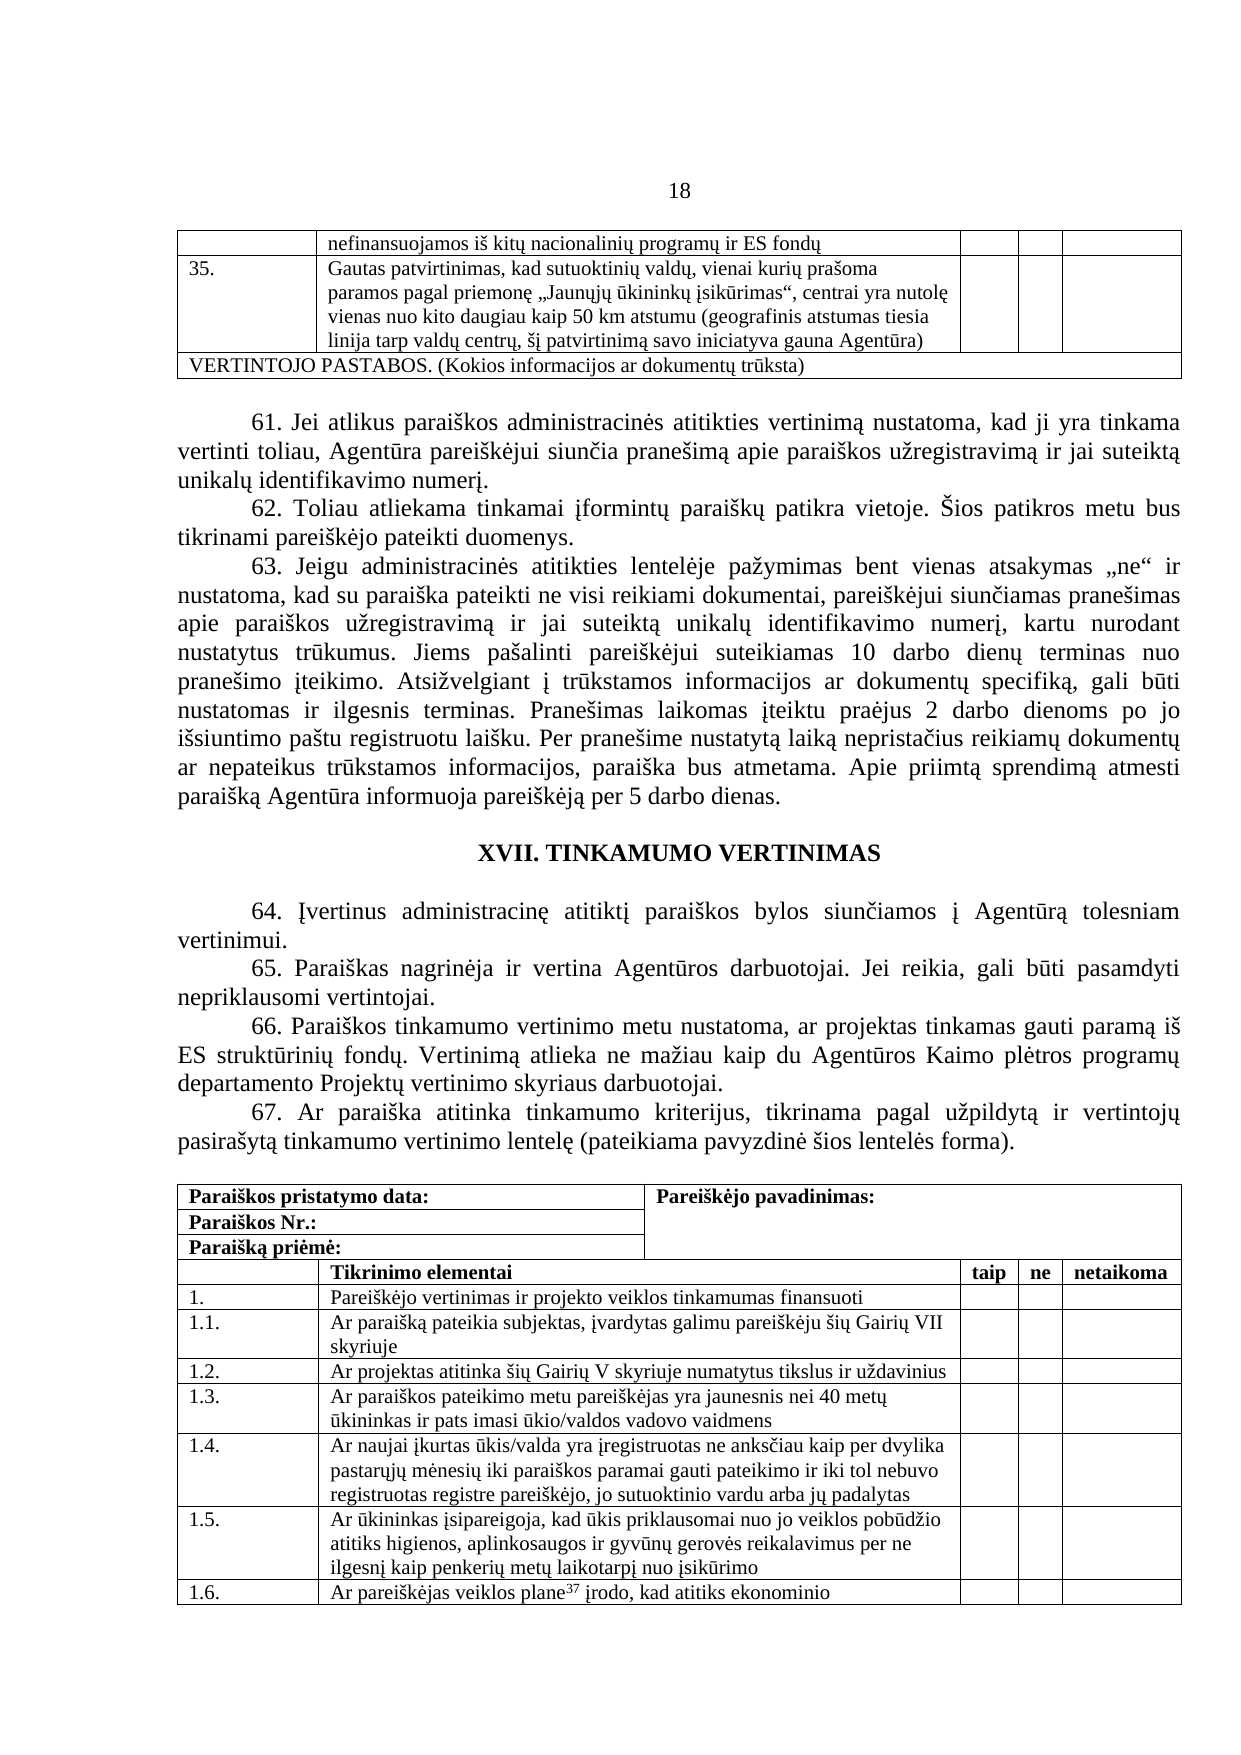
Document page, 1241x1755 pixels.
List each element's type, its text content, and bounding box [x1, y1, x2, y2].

table_header Pareiškėjo pavadinimas: [645, 1185, 1181, 1259]
text 62. Toliau atliekama tinkamai įformintų paraiškų patikra vietoje. Šios patikros metu bus tikrinami pareiškėjo pateikti duomenys. [177, 493, 1181, 551]
table_cell Tikrinimo elementai [319, 1260, 960, 1284]
table_cell [1019, 1507, 1062, 1579]
table_cell 1.1. [178, 1310, 318, 1358]
table_cell [1019, 1359, 1062, 1383]
table_cell Paraišką priėmė: [178, 1235, 644, 1259]
table_cell 1.6. [178, 1580, 318, 1604]
text XVII. TINKAMUMO VERTINIMAS [177, 838, 1181, 867]
table_cell 1. [178, 1285, 318, 1309]
table_cell [1019, 1434, 1062, 1506]
table_cell [1063, 231, 1181, 255]
table_cell [1019, 256, 1062, 352]
table_cell taip [961, 1260, 1018, 1284]
table_cell [961, 256, 1018, 352]
table_cell [1019, 231, 1062, 255]
table_cell [961, 1285, 1018, 1309]
table_cell 1.5. [178, 1507, 318, 1579]
table_cell Pareiškėjo vertinimas ir projekto veiklos tinkamumas finansuoti [319, 1285, 960, 1309]
table_cell [1063, 256, 1181, 352]
table_cell [1063, 1580, 1181, 1604]
table_header Paraiškos pristatymo data: [178, 1185, 644, 1208]
table_cell [1019, 1580, 1062, 1604]
table_cell [961, 1434, 1018, 1506]
table_cell 1.2. [178, 1359, 318, 1383]
table_cell [961, 1359, 1018, 1383]
table_cell [961, 231, 1018, 255]
table_cell [1063, 1359, 1181, 1383]
table_cell ne [1019, 1260, 1062, 1284]
table_cell [1019, 1310, 1062, 1358]
table_cell [961, 1507, 1018, 1579]
table_cell Ar naujai įkurtas ūkis/valda yra įregistruotas ne anksčiau kaip per dvylika pastarųjų mėnesių iki paraiškos paramai gauti pateikimo ir iki tol nebuvo registruotas registre pareiškėjo, jo sutuoktinio vardu arba jų padalytas [319, 1434, 960, 1506]
table_cell [1063, 1310, 1181, 1358]
table_cell [1019, 1285, 1062, 1309]
table_cell [178, 231, 316, 255]
table_cell [1019, 1384, 1062, 1432]
table_cell [961, 1310, 1018, 1358]
text 61. Jei atlikus paraiškos administracinės atitikties vertinimą nustatoma, kad ji yra tinkama vertinti toliau, Agentūra pareiškėjui siunčia pranešimą apie paraiškos užregistravimą ir jai suteiktą unikalų identifikavimo numerį. [177, 407, 1181, 493]
text 63. Jeigu administracinės atitikties lentelėje pažymimas bent vienas atsakymas „ne“ ir nustatoma, kad su paraiška pateikti ne visi reikiami dokumentai, pareiškėjui siunčiamas pranešimas apie paraiškos užregistravimą ir jai suteiktą unikalų identifikavimo numerį, kartu nurodant nustatytus trūkumus. Jiems pašalinti pareiškėjui suteikiamas 10 darbo dienų terminas nuo pranešimo įteikimo. Atsižvelgiant į trūkstamos informacijos ar dokumentų specifiką, gali būti nustatomas ir ilgesnis terminas. Pranešimas laikomas įteiktu praėjus 2 darbo dienoms po jo išsiuntimo paštu registruotu laišku. Per pranešime nustatytą laiką nepristačius reikiamų dokumentų ar nepateikus trūkstamos informacijos, paraiška bus atmetama. Apie priimtą sprendimą atmesti paraišką Agentūra informuoja pareiškėją per 5 darbo dienas. [177, 551, 1181, 810]
table_cell Ar paraišką pateikia subjektas, įvardytas galimu pareiškėju šių Gairių VII skyriuje [319, 1310, 960, 1358]
table_cell [1063, 1507, 1181, 1579]
table_cell 1.4. [178, 1434, 318, 1506]
table_cell nefinansuojamos iš kitų nacionalinių programų ir ES fondų [317, 231, 960, 255]
table_cell Ar paraiškos pateikimo metu pareiškėjas yra jaunesnis nei 40 metų ūkininkas ir pats imasi ūkio/valdos vadovo vaidmens [319, 1384, 960, 1432]
table_cell 35. [178, 256, 316, 352]
text 67. Ar paraiška atitinka tinkamumo kriterijus, tikrinama pagal užpildytą ir vertintojų pasirašytą tinkamumo vertinimo lentelę (pateikiama pavyzdinė šios lentelės forma). [177, 1097, 1181, 1155]
table_cell Ar pareiškėjas veiklos plane įrodo, kad atitiks ekonominio [319, 1580, 960, 1604]
table_cell [178, 1260, 318, 1284]
table_cell netaikoma [1063, 1260, 1181, 1284]
table_cell [1063, 1434, 1181, 1506]
text 66. Paraiškos tinkamumo vertinimo metu nustatoma, ar projektas tinkamas gauti paramą iš ES struktūrinių fondų. Vertinimą atlieka ne mažiau kaip du Agentūros Kaimo plėtros programų departamento Projektų vertinimo skyriaus darbuotojai. [177, 1011, 1181, 1097]
text 65. Paraiškas nagrinėja ir vertina Agentūros darbuotojai. Jei reikia, gali būti pasamdyti nepriklausomi vertintojai. [177, 953, 1181, 1011]
table_cell Ar ūkininkas įsipareigoja, kad ūkis priklausomai nuo jo veiklos pobūdžio atitiks higienos, aplinkosaugos ir gyvūnų gerovės reikalavimus per ne ilgesnį kaip penkerių metų laikotarpį nuo įsikūrimo [319, 1507, 960, 1579]
table_cell Paraiškos Nr.: [178, 1210, 644, 1234]
table_cell [1063, 1384, 1181, 1432]
table_cell [1063, 1285, 1181, 1309]
table_cell Ar projektas atitinka šių Gairių V skyriuje numatytus tikslus ir uždavinius [319, 1359, 960, 1383]
table_cell [961, 1384, 1018, 1432]
table_cell 1.3. [178, 1384, 318, 1432]
table_cell VERTINTOJO PASTABOS. (Kokios informacijos ar dokumentų trūksta) [178, 353, 1181, 377]
table_cell [961, 1580, 1018, 1604]
text 64. Įvertinus administracinę atitiktį paraiškos bylos siunčiamos į Agentūrą tolesniam vertinimui. [177, 896, 1181, 953]
table_cell Gautas patvirtinimas, kad sutuoktinių valdų, vienai kurių prašoma paramos pagal priemonę „Jaunųjų ūkininkų įsikūrimas“, centrai yra nutolę vienas nuo kito daugiau kaip 50 km atstumu (geografinis atstumas tiesia linija tarp valdų centrų, šį patvirtinimą savo iniciatyva gauna Agentūra) [317, 256, 960, 352]
